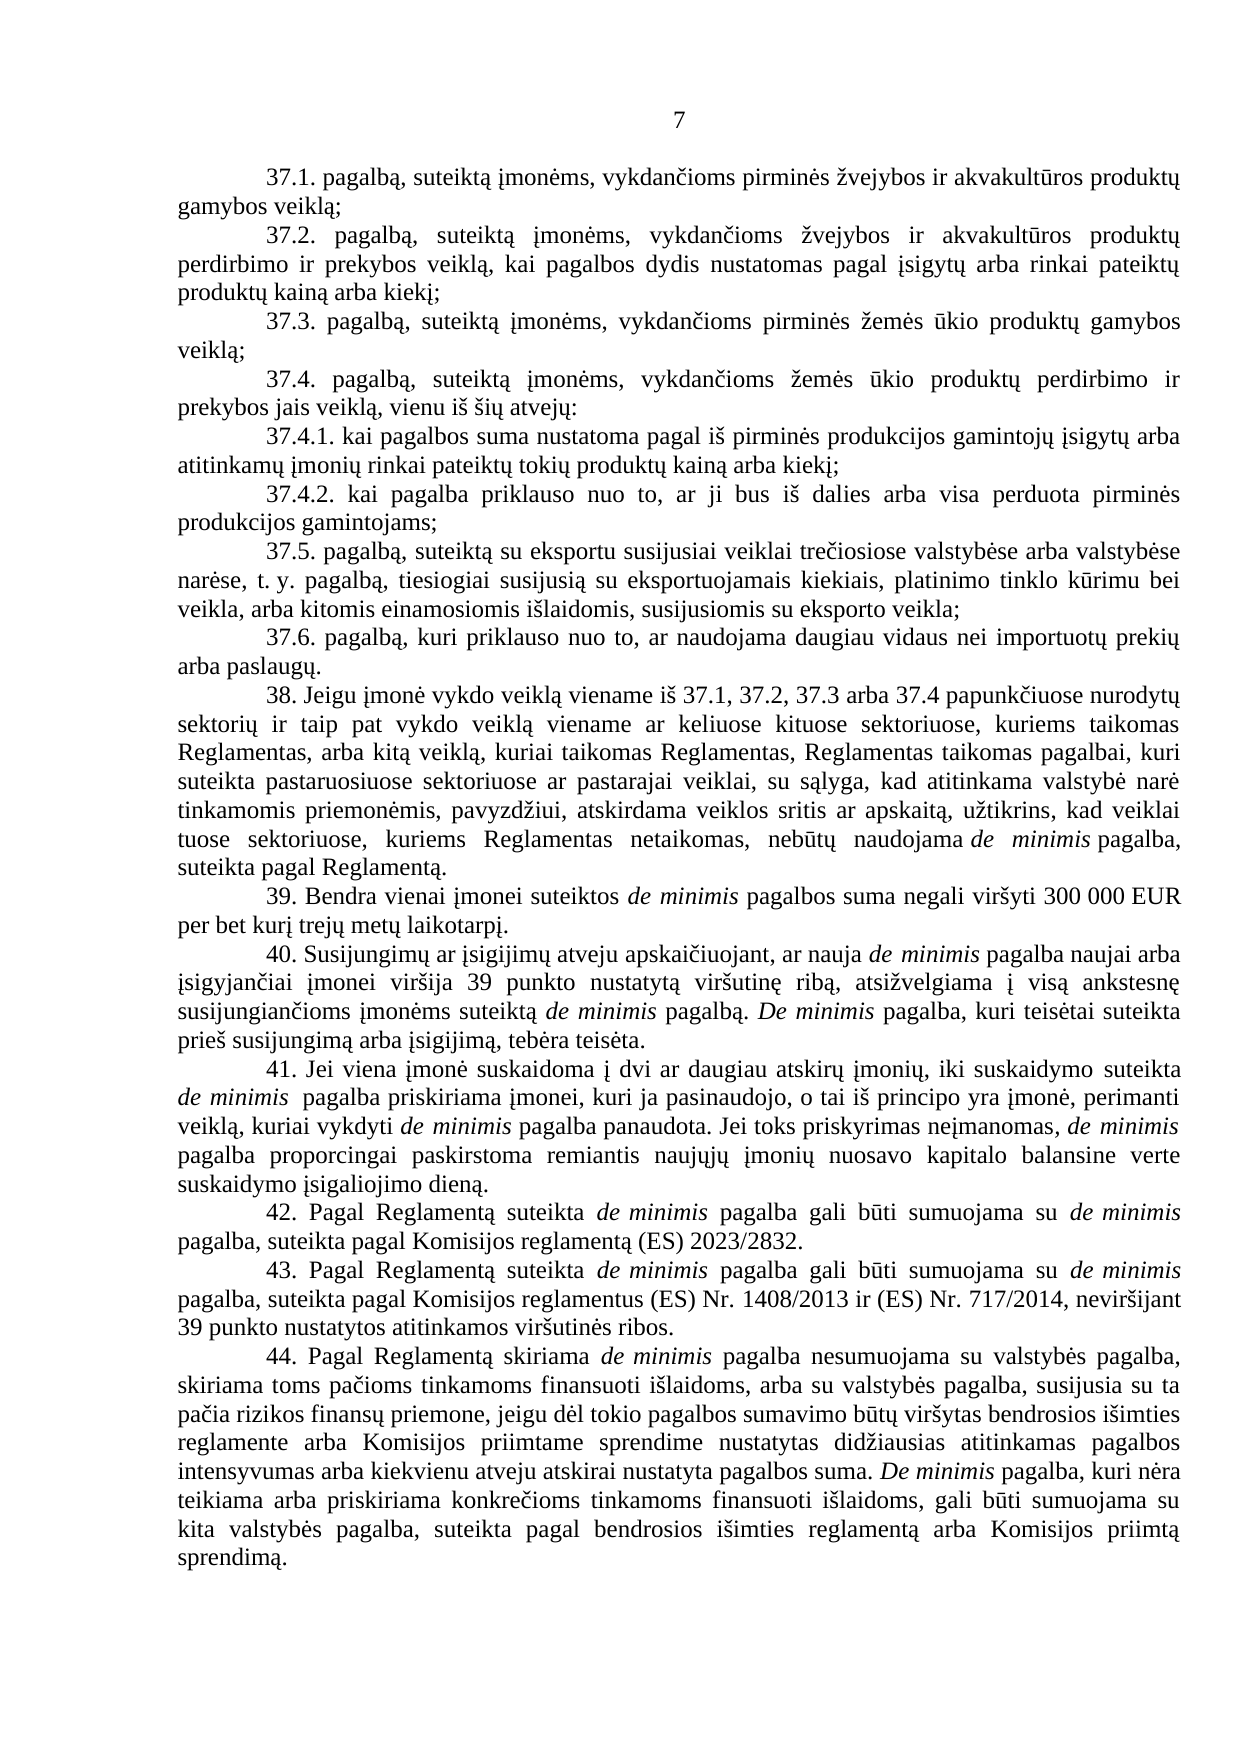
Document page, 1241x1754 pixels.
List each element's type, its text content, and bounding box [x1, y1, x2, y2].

text 39. Bendra vienai įmonei suteiktos de minimis pagalbos suma negali viršyti 300 000 EUR per bet kurį trejų metų laikotarpį. [177, 881, 1181, 939]
text 37.2. pagalbą, suteiktą įmonėms, vykdančioms žvejybos ir akvakultūros produktų perdirbimo ir prekybos veiklą, kai pagalbos dydis nustatomas pagal įsigytų arba rinkai pateiktų produktų kainą arba kiekį; [177, 220, 1181, 306]
text 37.4. pagalbą, suteiktą įmonėms, vykdančioms žemės ūkio produktų perdirbimo ir prekybos jais veiklą, vienu iš šių atvejų: [177, 364, 1181, 421]
text 37.6. pagalbą, kuri priklauso nuo to, ar naudojama daugiau vidaus nei importuotų prekių arba paslaugų. [177, 622, 1181, 680]
text 37.4.2. kai pagalba priklauso nuo to, ar ji bus iš dalies arba visa perduota pirminės produkcijos gamintojams; [177, 479, 1181, 536]
text 38. Jeigu įmonė vykdo veiklą viename iš 37.1, 37.2, 37.3 arba 37.4 papunkčiuose nurodytų sektorių ir taip pat vykdo veiklą viename ar keliuose kituose sektoriuose, kuriems taikomas Reglamentas, arba kitą veiklą, kuriai taikomas Reglamentas, Reglamentas taikomas pagalbai, kuri suteikta pastaruosiuose sektoriuose ar pastarajai veiklai, su sąlyga, kad atitinkama valstybė narė tinkamomis priemonėmis, pavyzdžiui, atskirdama veiklos sritis ar apskaitą, užtikrins, kad veiklai tuose sektoriuose, kuriems Reglamentas netaikomas, nebūtų naudojama de minimis pagalba, suteikta pagal Reglamentą. [177, 680, 1181, 881]
text 37.1. pagalbą, suteiktą įmonėms, vykdančioms pirminės žvejybos ir akvakultūros produktų gamybos veiklą; [177, 162, 1181, 220]
text 41. Jei viena įmonė suskaidoma į dvi ar daugiau atskirų įmonių, iki suskaidymo suteikta de minimis pagalba priskiriama įmonei, kuri ja pasinaudojo, o tai iš principo yra įmonė, perimanti veiklą, kuriai vykdyti de minimis pagalba panaudota. Jei toks priskyrimas neįmanomas, de minimis pagalba proporcingai paskirstoma remiantis naujųjų įmonių nuosavo kapitalo balansine verte suskaidymo įsigaliojimo dieną. [177, 1054, 1181, 1197]
text 37.4.1. kai pagalbos suma nustatoma pagal iš pirminės produkcijos gamintojų įsigytų arba atitinkamų įmonių rinkai pateiktų tokių produktų kainą arba kiekį; [177, 421, 1181, 479]
text 37.5. pagalbą, suteiktą su eksportu susijusiai veiklai trečiosiose valstybėse arba valstybėse narėse, t. y. pagalbą, tiesiogiai susijusią su eksportuojamais kiekiais, platinimo tinklo kūrimu bei veikla, arba kitomis einamosiomis išlaidomis, susijusiomis su eksporto veikla; [177, 536, 1181, 622]
text 43. Pagal Reglamentą suteikta de minimis pagalba gali būti sumuojama su de minimis pagalba, suteikta pagal Komisijos reglamentus (ES) Nr. 1408/2013 ir (ES) Nr. 717/2014, neviršijant 39 punkto nustatytos atitinkamos viršutinės ribos. [177, 1255, 1181, 1341]
text 40. Susijungimų ar įsigijimų atveju apskaičiuojant, ar nauja de minimis pagalba naujai arba įsigyjančiai įmonei viršija 39 punkto nustatytą viršutinę ribą, atsižvelgiama į visą ankstesnę susijungiančioms įmonėms suteiktą de minimis pagalbą. De minimis pagalba, kuri teisėtai suteikta prieš susijungimą arba įsigijimą, tebėra teisėta. [177, 939, 1181, 1054]
text 42. Pagal Reglamentą suteikta de minimis pagalba gali būti sumuojama su de minimis pagalba, suteikta pagal Komisijos reglamentą (ES) 2023/2832. [177, 1197, 1181, 1255]
text 37.3. pagalbą, suteiktą įmonėms, vykdančioms pirminės žemės ūkio produktų gamybos veiklą; [177, 306, 1181, 364]
text 44. Pagal Reglamentą skiriama de minimis pagalba nesumuojama su valstybės pagalba, skiriama toms pačioms tinkamoms finansuoti išlaidoms, arba su valstybės pagalba, susijusia su ta pačia rizikos finansų priemone, jeigu dėl tokio pagalbos sumavimo būtų viršytas bendrosios išimties reglamente arba Komisijos priimtame sprendime nustatytas didžiausias atitinkamas pagalbos intensyvumas arba kiekvienu atveju atskirai nustatyta pagalbos suma. De minimis pagalba, kuri nėra teikiama arba priskiriama konkrečioms tinkamoms finansuoti išlaidoms, gali būti sumuojama su kita valstybės pagalba, suteikta pagal bendrosios išimties reglamentą arba Komisijos priimtą sprendimą. [177, 1341, 1181, 1571]
